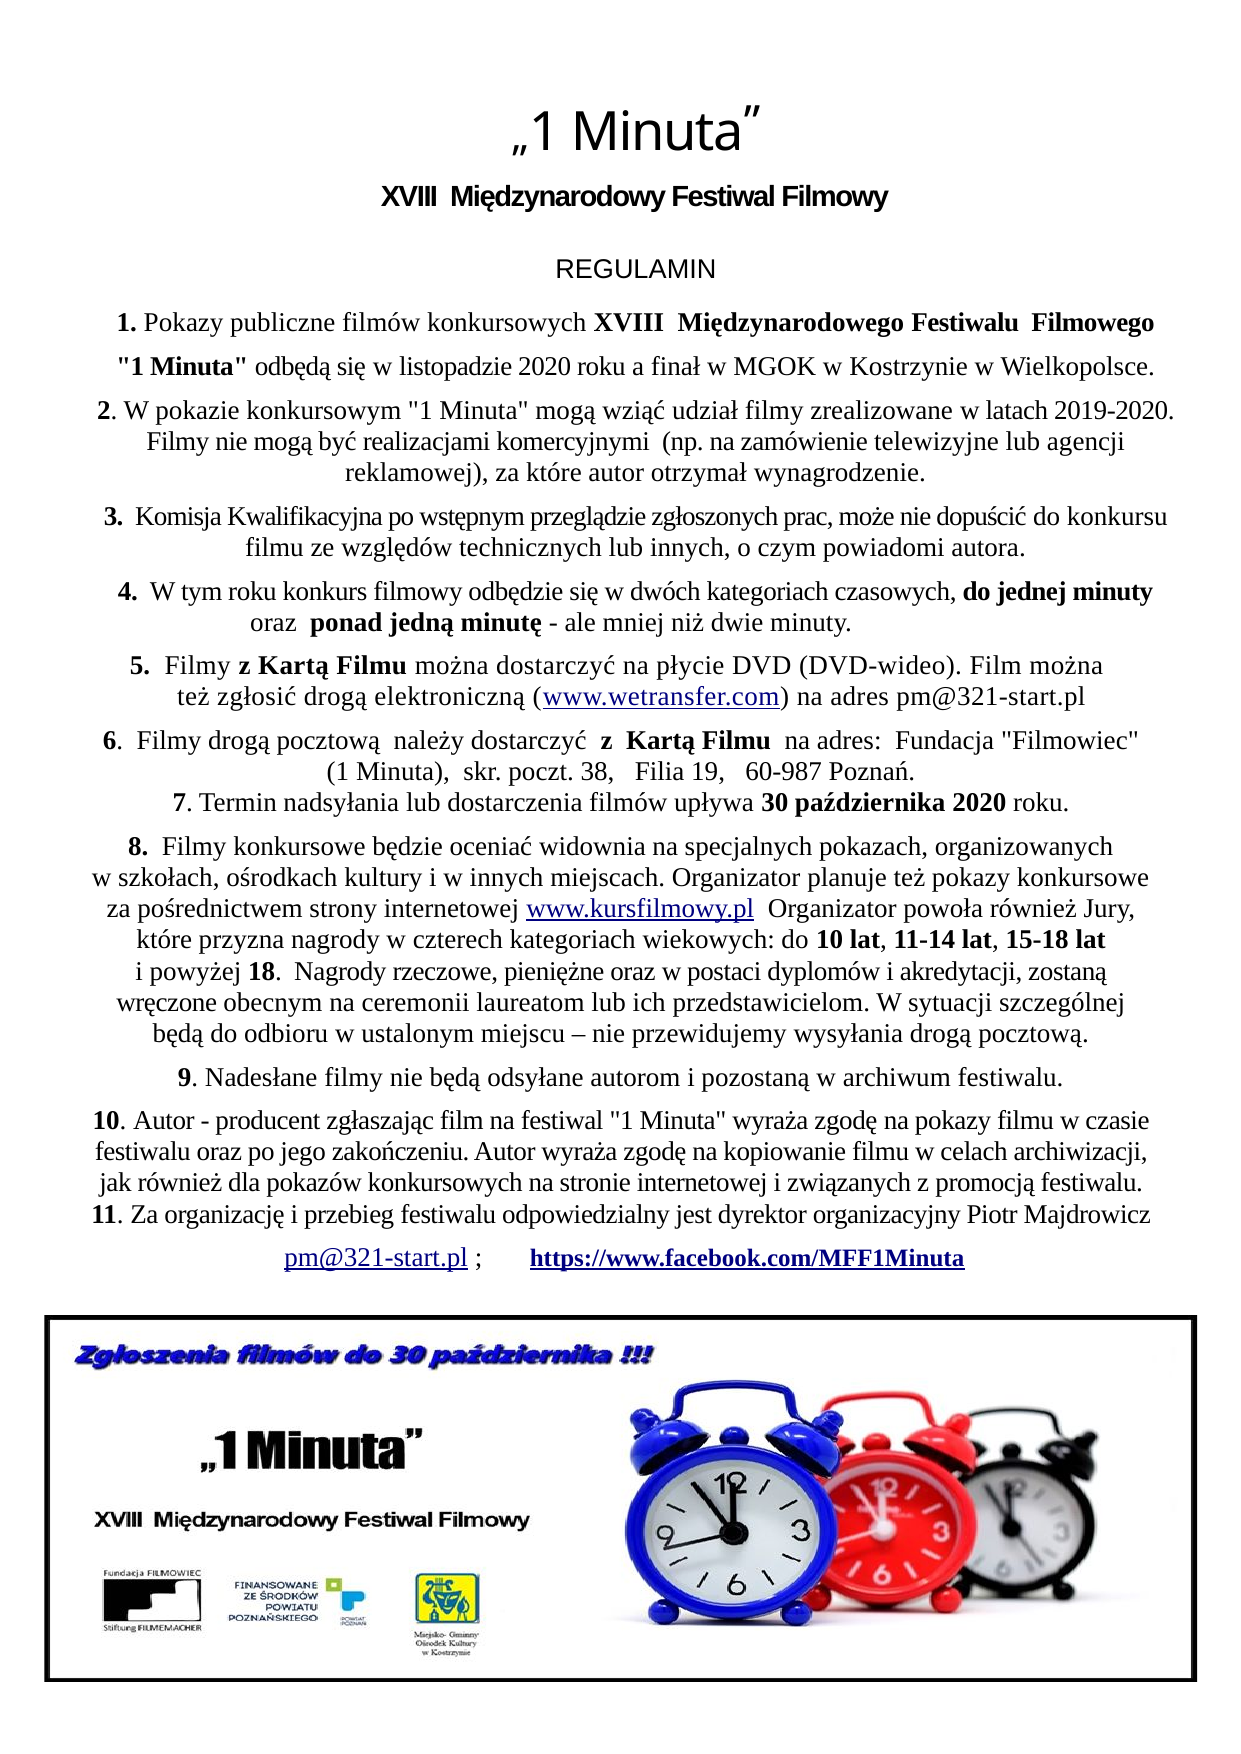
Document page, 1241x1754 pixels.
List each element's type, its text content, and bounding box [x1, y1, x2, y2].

text 6. Filmy drogą pocztową należy dostarczyć z Kartą Filmu na adres: Fundacja "Filmowiec" (1 Minuta), skr. poczt. 38, Filia 19, 60-987 Poznań. 7. Termin nadsyłania lub dostarczenia filmów upływa 30 października 2020 roku. [91, 724, 1151, 818]
text 1. Pokazy publiczne filmów konkursowych XVIII Międzynarodowego Festiwalu Filmowego [91, 307, 1181, 338]
text 4. W tym roku konkurs filmowy odbędzie się w dwóch kategoriach czasowych, do jednej minuty oraz ponad jedną minutę - ale mniej niż dwie minuty. [91, 574, 1181, 637]
text 5. Filmy z Kartą Filmu można dostarczyć na płycie DVD (DVD-wideo). Film można też zgłosić drogą elektroniczną (www.wetransfer.com) na adres pm@321-start.pl [91, 649, 1151, 712]
picture [44, 1315, 1198, 1682]
text 3. Komisja Kwalifikacyjna po wstępnym przeglądzie zgłoszonych prac, może nie dopuścić do konkursu filmu ze względów technicznych lub innych, o czym powiadomi autora. [91, 500, 1181, 562]
text „1 Minuta” [91, 89, 1181, 166]
text 8. Filmy konkursowe będzie oceniać widownia na specjalnych pokazach, organizowanych w szkołach, ośrodkach kultury i w innych miejscach. Organizator planuje też pokazy konkursowe za pośrednictwem strony internetowej www.kursfilmowy.pl Organizator powoła również Jury, które przyzna nagrody w czterech kategoriach wiekowych: do 10 lat, 11-14 lat, 15-18 lat i powyżej 18. Nagrody rzeczowe, pieniężne oraz w postaci dyplomów i akredytacji, zostaną wręczone obecnym na ceremonii laureatom lub ich przedstawicielom. W sytuacji szczególnej będą do odbioru w ustalonym miejscu – nie przewidujemy wysyłania drogą pocztową. [91, 830, 1151, 1048]
text 2. W pokazie konkursowym "1 Minuta" mogą wziąć udział filmy zrealizowane w latach 2019-2020. Filmy nie mogą być realizacjami komercyjnymi (np. na zamówienie telewizyjne lub agencji reklamowej), za które autor otrzymał wynagrodzenie. [91, 394, 1181, 487]
text "1 Minuta" odbędą się w listopadzie 2020 roku a finał w MGOK w Kostrzynie w Wielkopolsce. [91, 350, 1181, 381]
text 9. Nadesłane filmy nie będą odsyłane autorom i pozostaną w archiwum festiwalu. [91, 1061, 1151, 1092]
text XVIII Międzynarodowy Festiwal Filmowy [91, 179, 1181, 212]
text 10. Autor - producent zgłaszając film na festiwal "1 Minuta" wyraża zgodę na pokazy filmu w czasie festiwalu oraz po jego zakończeniu. Autor wyraża zgodę na kopiowanie filmu w celach archiwizacji, jak również dla pokazów konkursowych na stronie internetowej i związanych z promocją festiwalu. 11. Za organizację i przebieg festiwalu odpowiedzialny jest dyrektor organizacyjny Piotr Majdrowicz [91, 1104, 1151, 1229]
text pm@321-start.pl ; https://www.facebook.com/MFF1Minuta [91, 1241, 1151, 1272]
text REGULAMIN [91, 253, 1181, 285]
